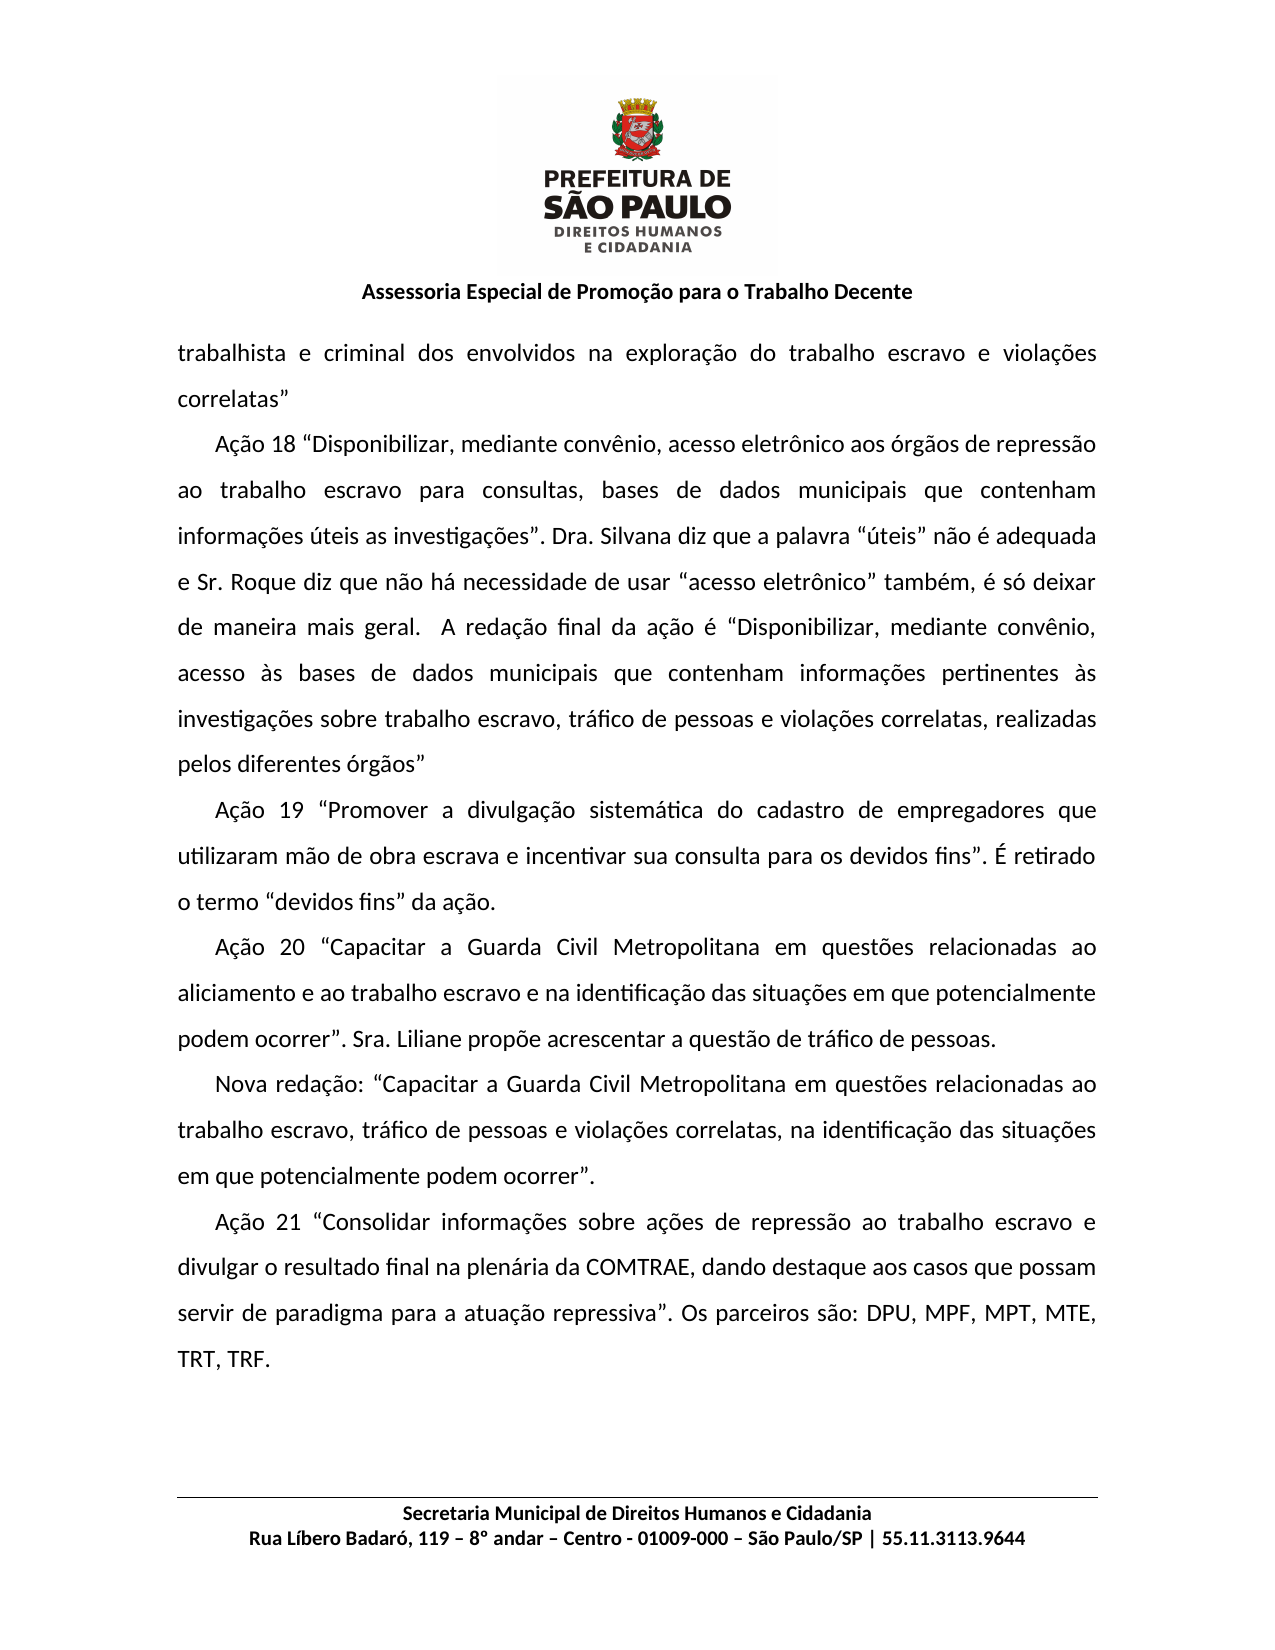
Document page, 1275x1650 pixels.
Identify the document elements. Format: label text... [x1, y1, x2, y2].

text Nova redação: “Capacitar a Guarda Civil Metropolitana em questões relacionadas ao trabalho escravo, tráfico de pessoas e violações correlatas, na identificação das situações em que potencialmente podem ocorrer”. [177, 1069, 1098, 1191]
text Ação 21 “Consolidar informações sobre ações de repressão ao trabalho escravo e divulgar o resultado final na plenária da COMTRAE, dando destaque aos casos que possam servir de paradigma para a atuação repressiva”. Os parceiros são: DPU, MPF, MPT, MTE, TRT, TRF. [177, 1206, 1098, 1373]
text Ação 18 “Disponibilizar, mediante convênio, acesso eletrônico aos órgãos de repressão ao trabalho escravo para consultas, bases de dados municipais que contenham informações úteis as investigações”. Dra. Silvana diz que a palavra “úteis” não é adequada e Sr. Roque diz que não há necessidade de usar “acesso eletrônico” também, é só deixar de maneira mais geral. A redação final da ação é “Disponibilizar, mediante convênio, acesso às bases de dados municipais que contenham informações pertinentes às investigações sobre trabalho escravo, tráfico de pessoas e violações correlatas, realizadas pelos diferentes órgãos” [177, 428, 1098, 779]
text Ação 20 “Capacitar a Guarda Civil Metropolitana em questões relacionadas ao aliciamento e ao trabalho escravo e na identificação das situações em que potencialmente podem ocorrer”. Sra. Liliane propõe acrescentar a questão de tráfico de pessoas. [177, 931, 1098, 1053]
text Ação 19 “Promover a divulgação sistemática do cadastro de empregadores que utilizaram mão de obra escrava e incentivar sua consulta para os devidos fins”. É retirado o termo “devidos fins” da ação. [177, 794, 1098, 916]
picture [497, 75, 778, 276]
text trabalhista e criminal dos envolvidos na exploração do trabalho escravo e violações correlatas” [177, 337, 1098, 413]
